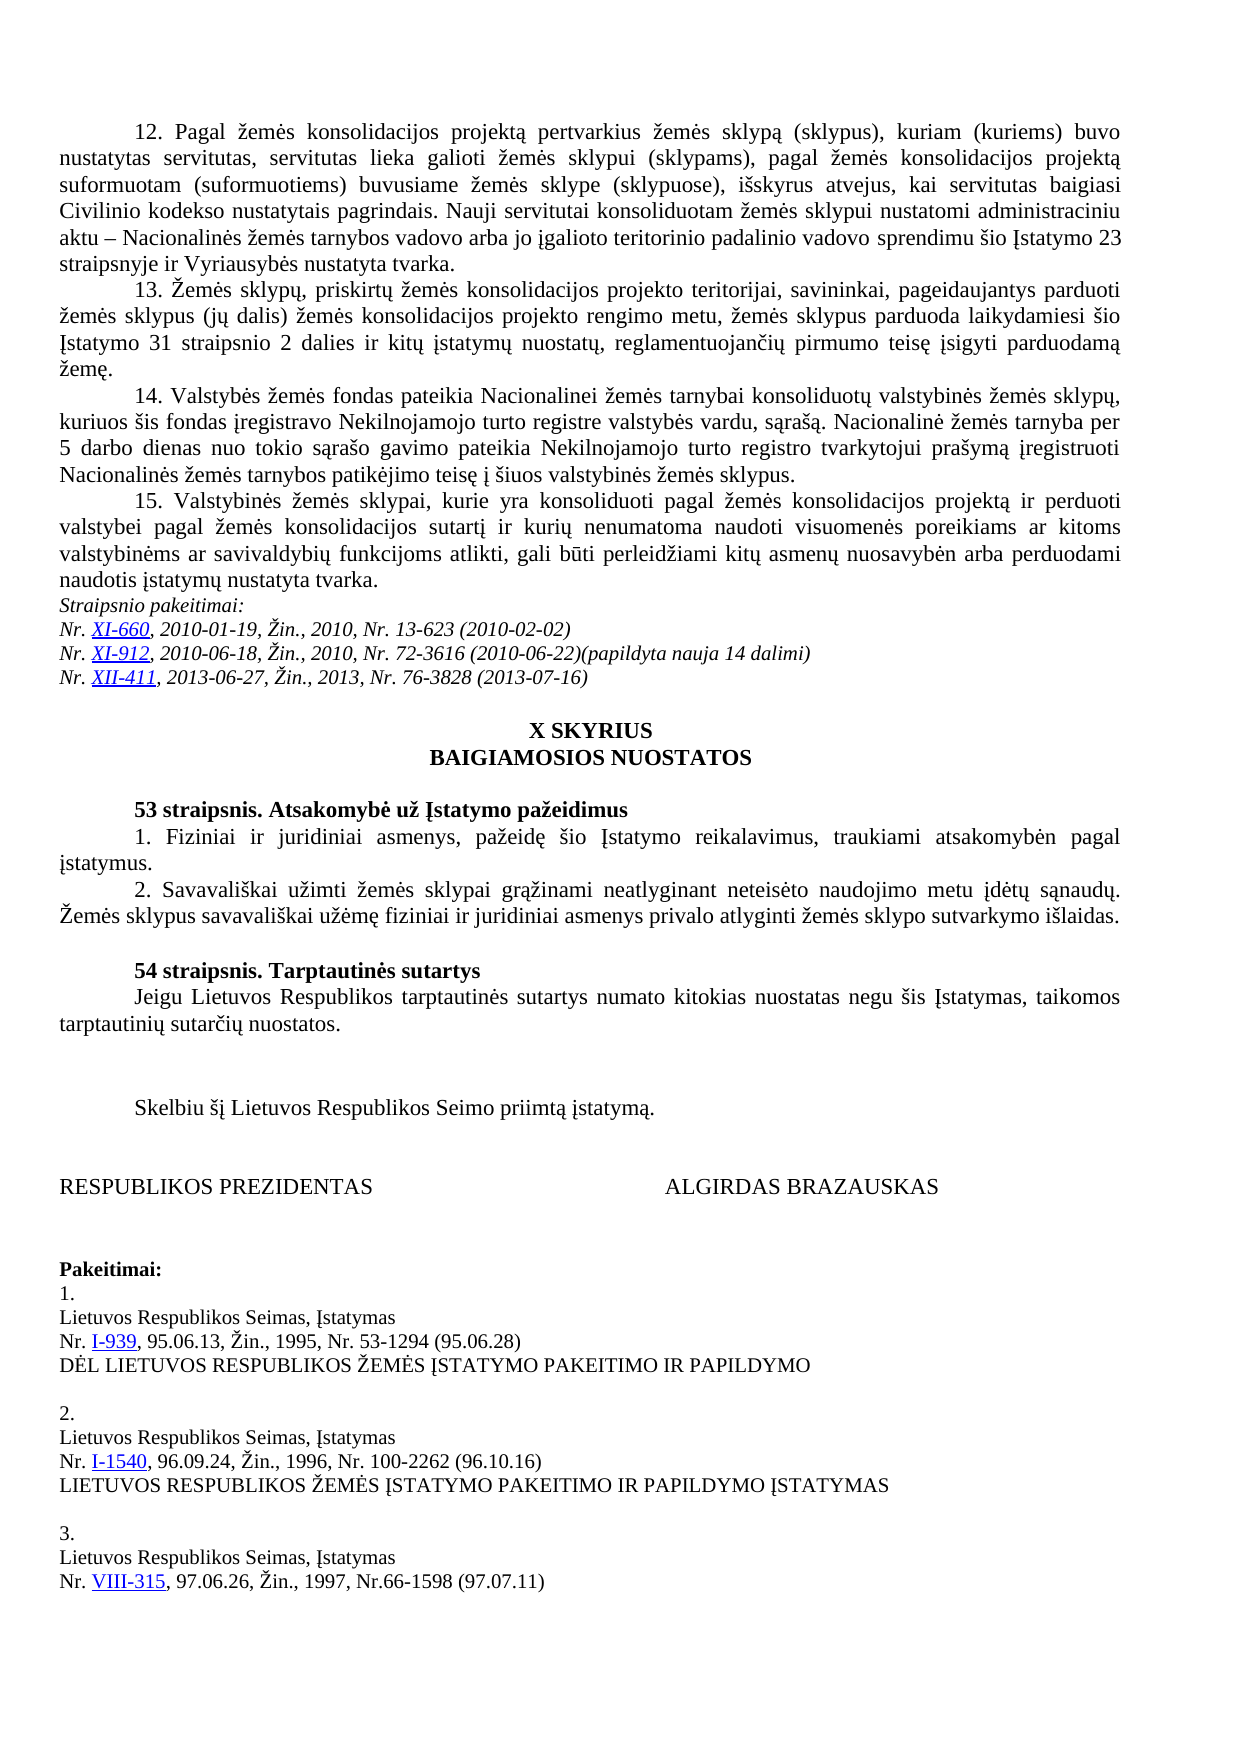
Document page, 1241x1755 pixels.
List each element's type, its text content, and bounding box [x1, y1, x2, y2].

text Nr. XI-660, 2010-01-19, Žin., 2010, Nr. 13-623 (2010-02-02) [59, 617, 1122, 641]
text 53 straipsnis. Atsakomybė už Įstatymo pažeidimus [59, 797, 1122, 823]
text Nr. I-939, 95.06.13, Žin., 1995, Nr. 53-1294 (95.06.28) [59, 1329, 1122, 1353]
text 15. Valstybinės žemės sklypai, kurie yra konsoliduoti pagal žemės konsolidacijos projektą ir perduoti valstybei pagal žemės konsolidacijos sutartį ir kurių nenumatoma naudoti visuomenės poreikiams ar kitoms valstybinėms ar savivaldybių funkcijoms atlikti, gali būti perleidžiami kitų asmenų nuosavybėn arba perduodami naudotis įstatymų nustatyta tvarka. [59, 487, 1122, 592]
text 3. [59, 1521, 1122, 1545]
text LIETUVOS RESPUBLIKOS ŽEMĖS ĮSTATYMO PAKEITIMO IR PAPILDYMO ĮSTATYMAS [59, 1473, 1122, 1497]
text Jeigu Lietuvos Respublikos tarptautinės sutartys numato kitokias nuostatas negu šis Įstatymas, taikomos tarptautinių sutarčių nuostatos. [59, 983, 1122, 1036]
text RESPUBLIKOS PREZIDENTAS ALGIRDAS BRAZAUSKAS [59, 1173, 1122, 1199]
text Lietuvos Respublikos Seimas, Įstatymas [59, 1545, 1122, 1569]
text 1. Fiziniai ir juridiniai asmenys, pažeidę šio Įstatymo reikalavimus, traukiami atsakomybėn pagal įstatymus. [59, 823, 1122, 876]
text Lietuvos Respublikos Seimas, Įstatymas [59, 1425, 1122, 1449]
text 2. [59, 1401, 1122, 1425]
subtitle X skyrius [59, 717, 1122, 744]
text Nr. I-1540, 96.09.24, Žin., 1996, Nr. 100-2262 (96.10.16) [59, 1449, 1122, 1473]
text Nr. XII-411, 2013-06-27, Žin., 2013, Nr. 76-3828 (2013-07-16) [59, 665, 1122, 689]
subtitle Baigiamosios nuostatos [59, 744, 1122, 770]
text 2. Savavališkai užimti žemės sklypai grąžinami neatlyginant neteisėto naudojimo metu įdėtų sąnaudų. Žemės sklypus savavališkai užėmę fiziniai ir juridiniai asmenys privalo atlyginti žemės sklypo sutvarkymo išlaidas. [59, 876, 1122, 928]
text 1. [59, 1281, 1122, 1305]
text Pakeitimai: [59, 1257, 1122, 1281]
text 12. Pagal žemės konsolidacijos projektą pertvarkius žemės sklypą (sklypus), kuriam (kuriems) buvo nustatytas servitutas, servitutas lieka galioti žemės sklypui (sklypams), pagal žemės konsolidacijos projektą suformuotam (suformuotiems) buvusiame žemės sklype (sklypuose), išskyrus atvejus, kai servitutas baigiasi Civilinio kodekso nustatytais pagrindais. Nauji servitutai konsoliduotam žemės sklypui nustatomi administraciniu aktu – Nacionalinės žemės tarnybos vadovo arba jo įgalioto teritorinio padalinio vadovo sprendimu šio Įstatymo 23 straipsnyje ir Vyriausybės nustatyta tvarka. [59, 118, 1122, 276]
text DĖL LIETUVOS RESPUBLIKOS ŽEMĖS ĮSTATYMO PAKEITIMO IR PAPILDYMO [59, 1353, 1122, 1377]
text Skelbiu šį Lietuvos Respublikos Seimo priimtą įstatymą. [59, 1094, 1122, 1120]
text 14. Valstybės žemės fondas pateikia Nacionalinei žemės tarnybai konsoliduotų valstybinės žemės sklypų, kuriuos šis fondas įregistravo Nekilnojamojo turto registre valstybės vardu, sąrašą. Nacionalinė žemės tarnyba per 5 darbo dienas nuo tokio sąrašo gavimo pateikia Nekilnojamojo turto registro tvarkytojui prašymą įregistruoti Nacionalinės žemės tarnybos patikėjimo teisę į šiuos valstybinės žemės sklypus. [59, 382, 1122, 487]
text 54 straipsnis. Tarptautinės sutartys [59, 957, 1122, 983]
text 13. Žemės sklypų, priskirtų žemės konsolidacijos projekto teritorijai, savininkai, pageidaujantys parduoti žemės sklypus (jų dalis) žemės konsolidacijos projekto rengimo metu, žemės sklypus parduoda laikydamiesi šio Įstatymo 31 straipsnio 2 dalies ir kitų įstatymų nuostatų, reglamentuojančių pirmumo teisę įsigyti parduodamą žemę. [59, 276, 1122, 382]
text Nr. VIII-315, 97.06.26, Žin., 1997, Nr.66-1598 (97.07.11) [59, 1569, 1122, 1593]
text Lietuvos Respublikos Seimas, Įstatymas [59, 1305, 1122, 1329]
text Straipsnio pakeitimai: [59, 592, 1122, 617]
text Nr. XI-912, 2010-06-18, Žin., 2010, Nr. 72-3616 (2010-06-22)(papildyta nauja 14 dalimi) [59, 641, 1122, 665]
